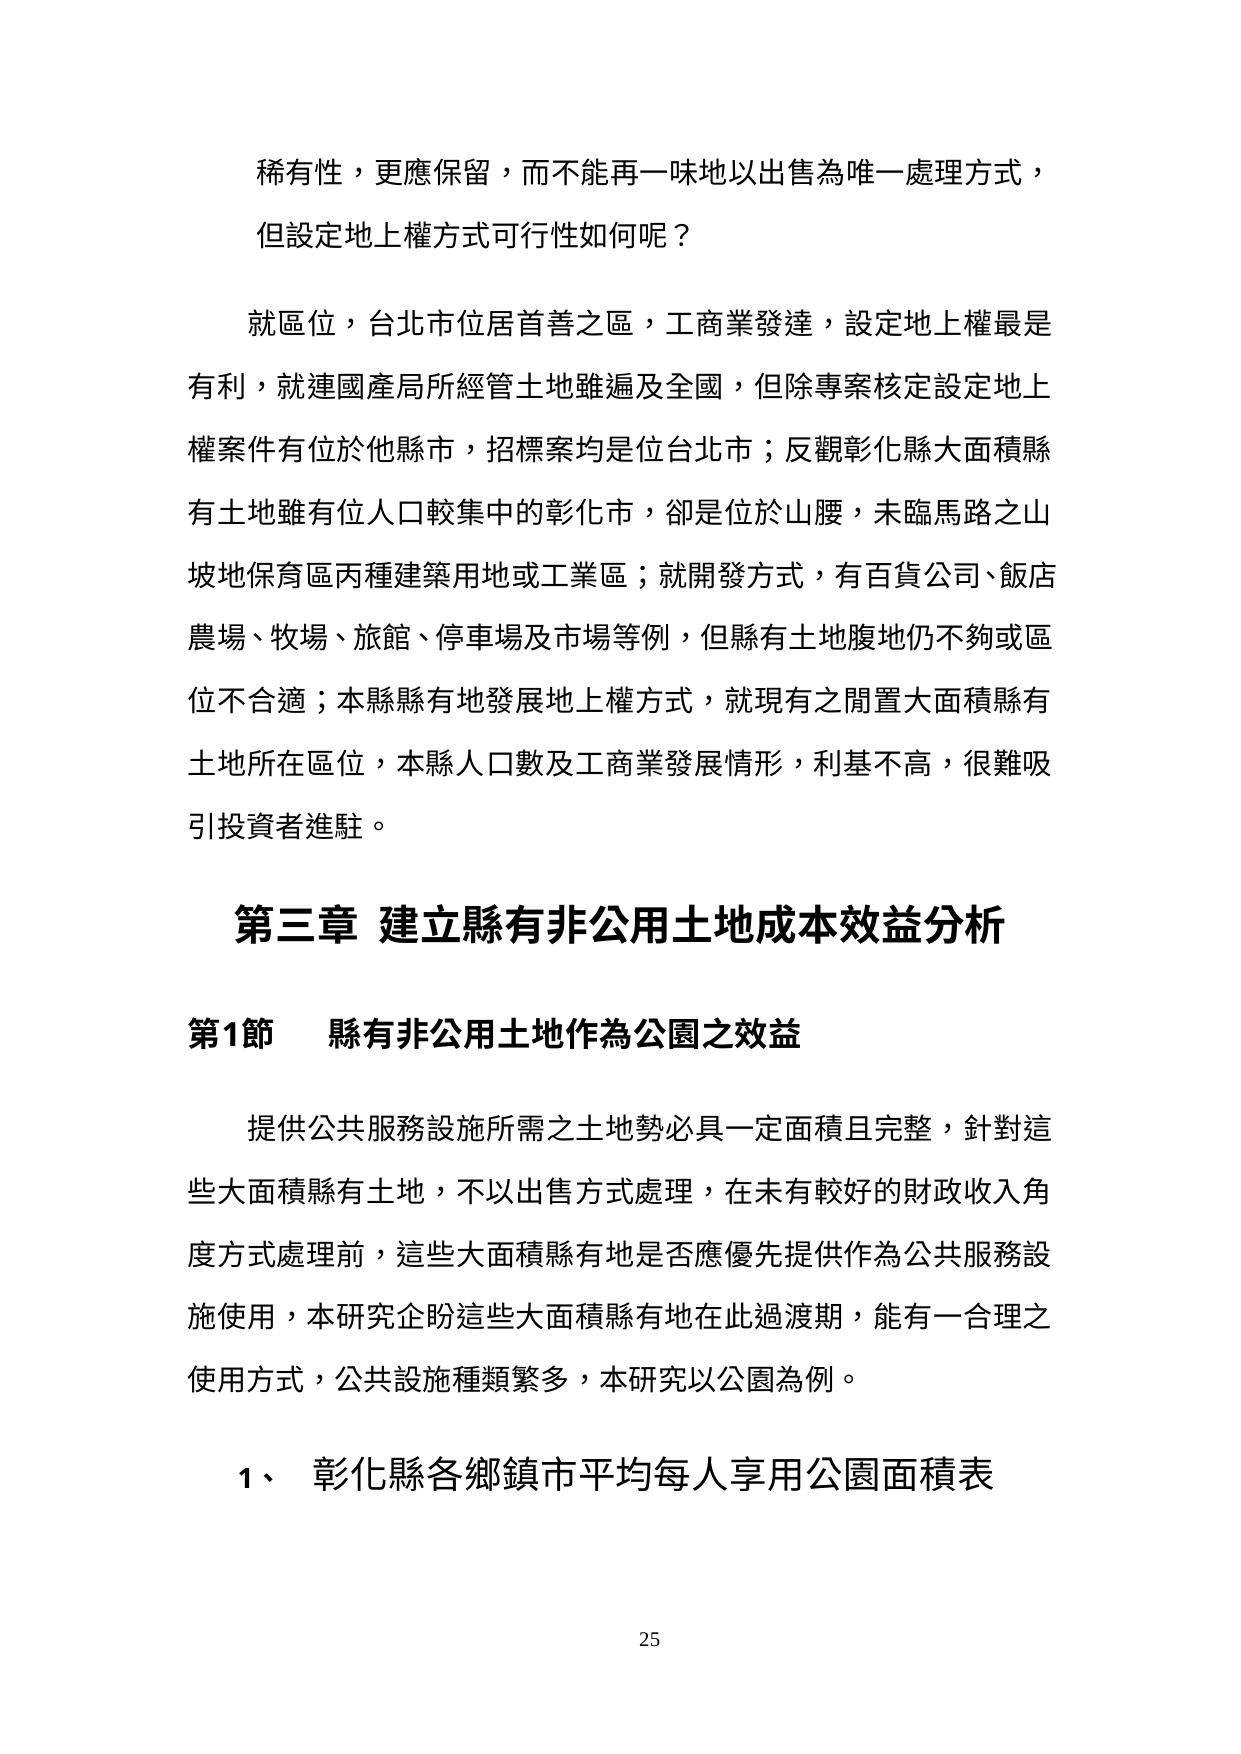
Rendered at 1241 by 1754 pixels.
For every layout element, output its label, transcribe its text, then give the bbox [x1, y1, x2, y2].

text 三、彰化縣政府財政局所經管非公用縣有土地，除收取租金、使用補償金收益之土地外，所餘為待售或尚未有計畫開發使用之閒置土地，從上面統計資料，彰化縣政府財政局經管非公用閒置縣有土地46筆，面積合計約5公頃，茲考量具開發價值之土地，基本上要有一定規模面積，故篩選出單筆在1000平方公尺以上土地，也僅11筆，面積合計約4公頃，大面積縣有地確具稀有性，更應保留，而不能再一味地以出售為唯一處理方式，但設定地上權方式可行性如何呢？ [187, 150, 1053, 255]
list 彰化縣各鄉鎮市平均每人享用公園面積表 [237, 1445, 1053, 1499]
text 提供公共服務設施所需之土地勢必具一定面積且完整，針對這些大面積縣有土地，不以出售方式處理，在未有較好的財政收入角度方式處理前，這些大面積縣有地是否應優先提供作為公共服務設施使用，本研究企盼這些大面積縣有地在此過渡期，能有一合理之使用方式，公共設施種類繁多，本研究以公園為例。 [187, 1106, 1053, 1399]
text 就區位，台北市位居首善之區，工商業發達，設定地上權最是有利，就連國產局所經管土地雖遍及全國，但除專案核定設定地上權案件有位於他縣市，招標案均是位台北市；反觀彰化縣大面積縣有土地雖有位人口較集中的彰化市，卻是位於山腰，未臨馬路之山坡地保育區丙種建築用地或工業區；就開發方式，有百貨公司、飯店、農場、牧場、旅館、停車場及市場等例，但縣有土地腹地仍不夠或區位不合適；本縣縣有地發展地上權方式，就現有之閒置大面積縣有土地所在區位，本縣人口數及工商業發展情形，利基不高，很難吸引投資者進駐。 [187, 301, 1053, 846]
text 第三章 建立縣有非公用土地成本效益分析 [187, 892, 1053, 952]
list 縣有非公用土地作為公園之效益 [187, 1007, 1053, 1056]
